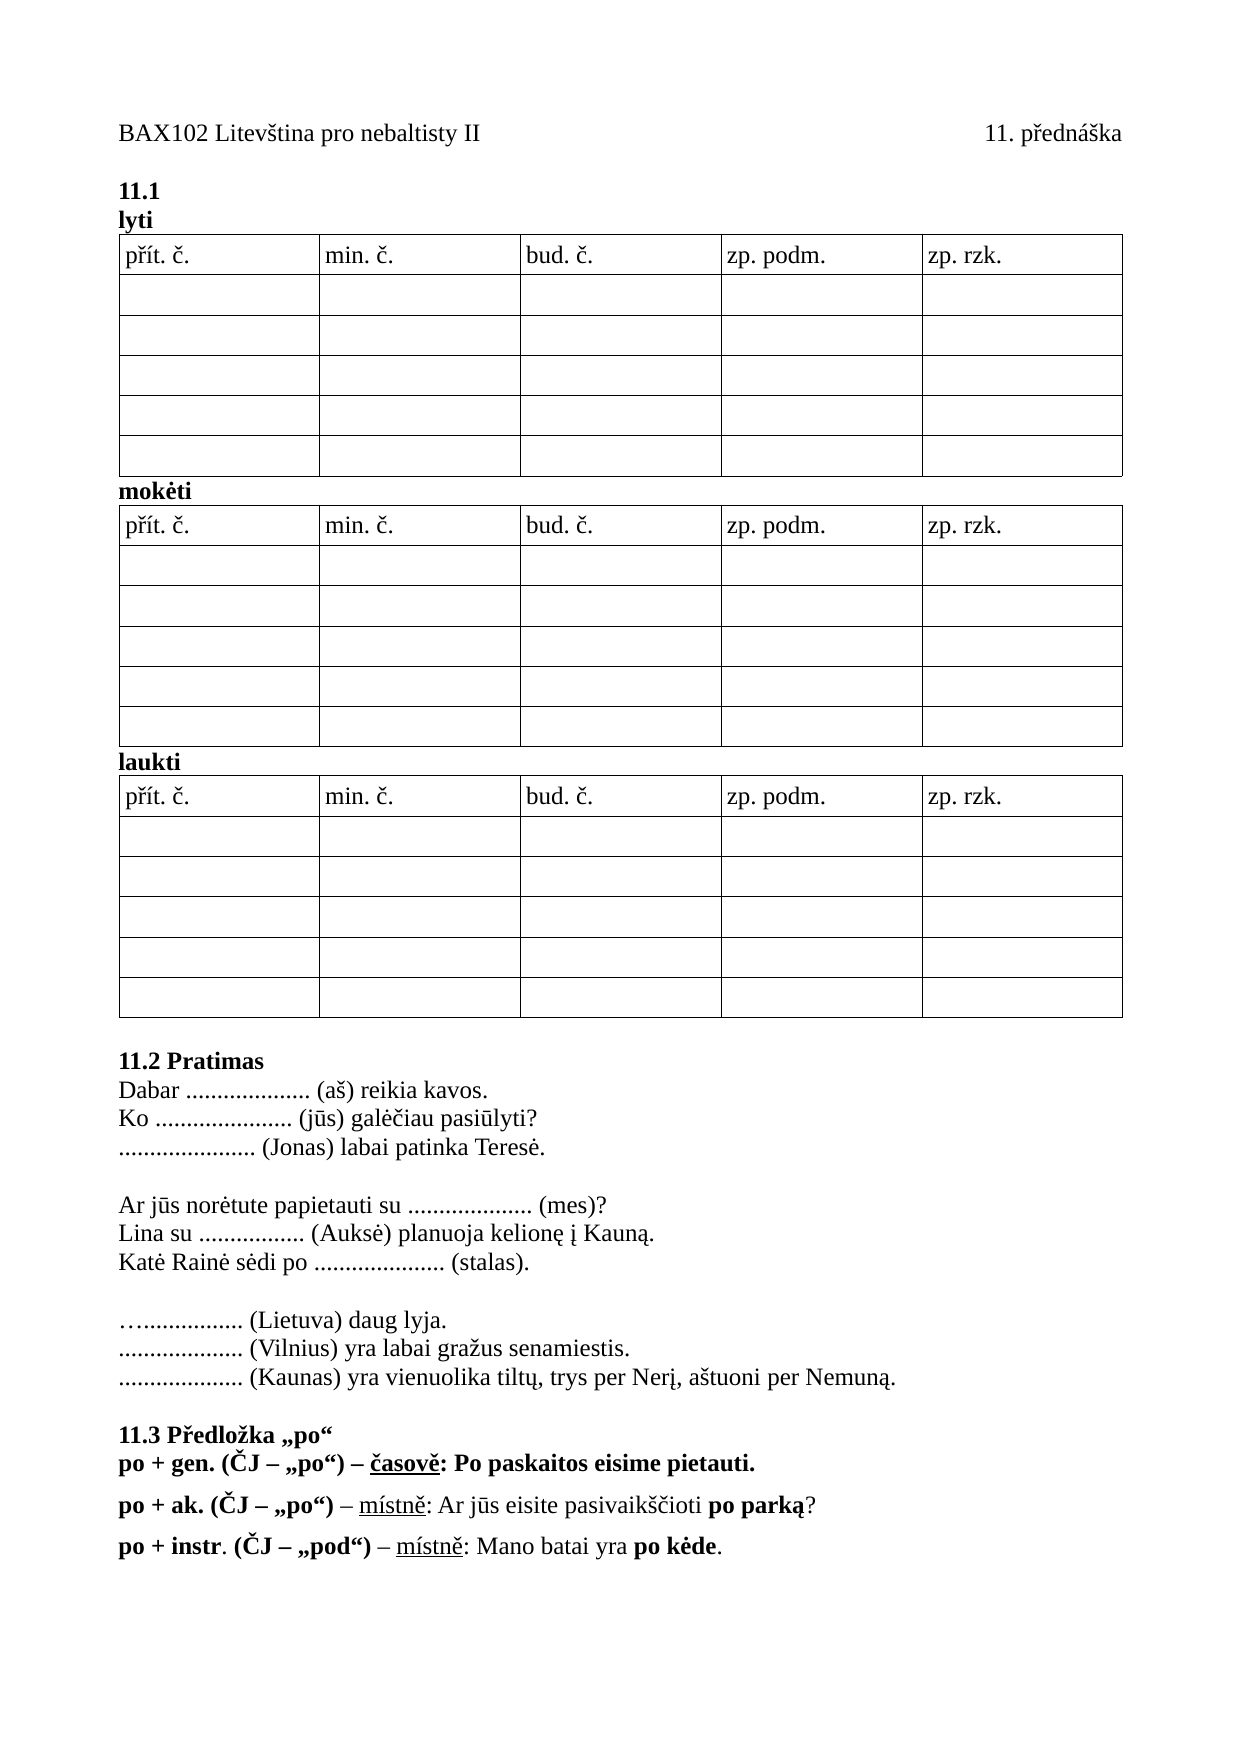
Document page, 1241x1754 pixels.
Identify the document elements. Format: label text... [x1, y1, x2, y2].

table_header min. č. [320, 776, 520, 816]
text po + ak. (ČJ – „po“) – místně: Ar jūs eisite pasivaikščioti po parką? [118, 1490, 1122, 1518]
table_cell [521, 978, 721, 1017]
table_cell [923, 396, 1122, 435]
table_cell [722, 897, 922, 937]
table_cell [923, 436, 1122, 476]
table_cell [722, 396, 922, 435]
table_cell [722, 857, 922, 896]
table_cell [722, 978, 922, 1017]
table_cell [923, 938, 1122, 977]
table_cell [923, 857, 1122, 896]
text ...................... (Jonas) labai patinka Teresė. [118, 1132, 1122, 1161]
text lyti [118, 205, 1122, 234]
table_cell [923, 356, 1122, 395]
text po + instr. (ČJ – „pod“) – místně: Mano batai yra po kėde. [118, 1531, 1122, 1560]
table_cell [320, 356, 520, 395]
table_cell [521, 396, 721, 435]
table_cell [521, 275, 721, 314]
table_cell [521, 938, 721, 977]
table_cell [120, 897, 319, 937]
table_cell [120, 857, 319, 896]
table_cell [923, 586, 1122, 626]
table_cell [722, 546, 922, 585]
table_header zp. rzk. [923, 506, 1122, 545]
table_header přít. č. [120, 235, 319, 274]
table_header bud. č. [521, 776, 721, 816]
text 11.2 Pratimas [118, 1046, 1122, 1075]
table_cell [120, 396, 319, 435]
table_cell [120, 546, 319, 585]
table_cell [320, 817, 520, 856]
table_cell [521, 817, 721, 856]
table_header bud. č. [521, 235, 721, 274]
table_header bud. č. [521, 506, 721, 545]
table_cell [722, 275, 922, 314]
table_cell [320, 316, 520, 355]
table_cell [722, 707, 922, 746]
table_cell [722, 817, 922, 856]
table_cell [320, 546, 520, 585]
table_cell [320, 707, 520, 746]
table_cell [521, 586, 721, 626]
table_cell [120, 436, 319, 476]
text Katė Rainė sėdi po ..................... (stalas). [118, 1247, 1122, 1276]
table_cell [320, 938, 520, 977]
table_cell [120, 707, 319, 746]
table_cell [923, 707, 1122, 746]
table_cell [320, 627, 520, 666]
table_cell [320, 857, 520, 896]
table_cell [923, 897, 1122, 937]
table_cell [120, 275, 319, 314]
table_cell [521, 436, 721, 476]
table_cell [722, 316, 922, 355]
table_cell [120, 316, 319, 355]
text …................ (Lietuva) daug lyja. [118, 1305, 1122, 1333]
table_cell [120, 978, 319, 1017]
table_cell [320, 396, 520, 435]
table_cell [722, 627, 922, 666]
table_header zp. podm. [722, 235, 922, 274]
table_cell [320, 978, 520, 1017]
text laukti [118, 747, 1122, 775]
table_header přít. č. [120, 506, 319, 545]
text 11.3 Předložka „po“ [118, 1420, 1122, 1448]
table_cell [722, 356, 922, 395]
table_cell [120, 817, 319, 856]
text .................... (Vilnius) yra labai gražus senamiestis. [118, 1333, 1122, 1362]
table_cell [923, 546, 1122, 585]
table_cell [923, 627, 1122, 666]
table_cell [923, 817, 1122, 856]
text po + gen. (ČJ – „po“) – časově: Po paskaitos eisime pietauti. [118, 1448, 1122, 1477]
text .................... (Kaunas) yra vienuolika tiltų, trys per Nerį, aštuoni per Nemuną. [118, 1362, 1122, 1391]
table_cell [320, 586, 520, 626]
table_cell [521, 627, 721, 666]
table_cell [120, 938, 319, 977]
table_cell [722, 586, 922, 626]
table_cell [320, 436, 520, 476]
table_header min. č. [320, 506, 520, 545]
text mokėti [118, 476, 1122, 504]
text Dabar .................... (aš) reikia kavos. [118, 1075, 1122, 1103]
table_cell [923, 667, 1122, 706]
table_header zp. rzk. [923, 776, 1122, 816]
table_cell [320, 275, 520, 314]
table_cell [923, 978, 1122, 1017]
table_header přít. č. [120, 776, 319, 816]
table_cell [521, 546, 721, 585]
table_cell [722, 667, 922, 706]
table_cell [521, 316, 721, 355]
table_cell [521, 707, 721, 746]
table_header zp. podm. [722, 506, 922, 545]
table_cell [521, 897, 721, 937]
table_cell [722, 436, 922, 476]
table_cell [923, 275, 1122, 314]
table_cell [722, 938, 922, 977]
table_cell [120, 627, 319, 666]
table_cell [120, 356, 319, 395]
table_header zp. podm. [722, 776, 922, 816]
table_cell [120, 586, 319, 626]
table_header zp. rzk. [923, 235, 1122, 274]
text Ar jūs norėtute papietauti su .................... (mes)? [118, 1190, 1122, 1218]
table_cell [521, 857, 721, 896]
table_header min. č. [320, 235, 520, 274]
text Ko ...................... (jūs) galėčiau pasiūlyti? [118, 1103, 1122, 1132]
table_cell [923, 316, 1122, 355]
table_cell [521, 667, 721, 706]
text 11.1 [118, 176, 1122, 205]
text Lina su ................. (Auksė) planuoja kelionę į Kauną. [118, 1218, 1122, 1247]
table_cell [521, 356, 721, 395]
table_cell [320, 667, 520, 706]
table_cell [320, 897, 520, 937]
table_cell [120, 667, 319, 706]
